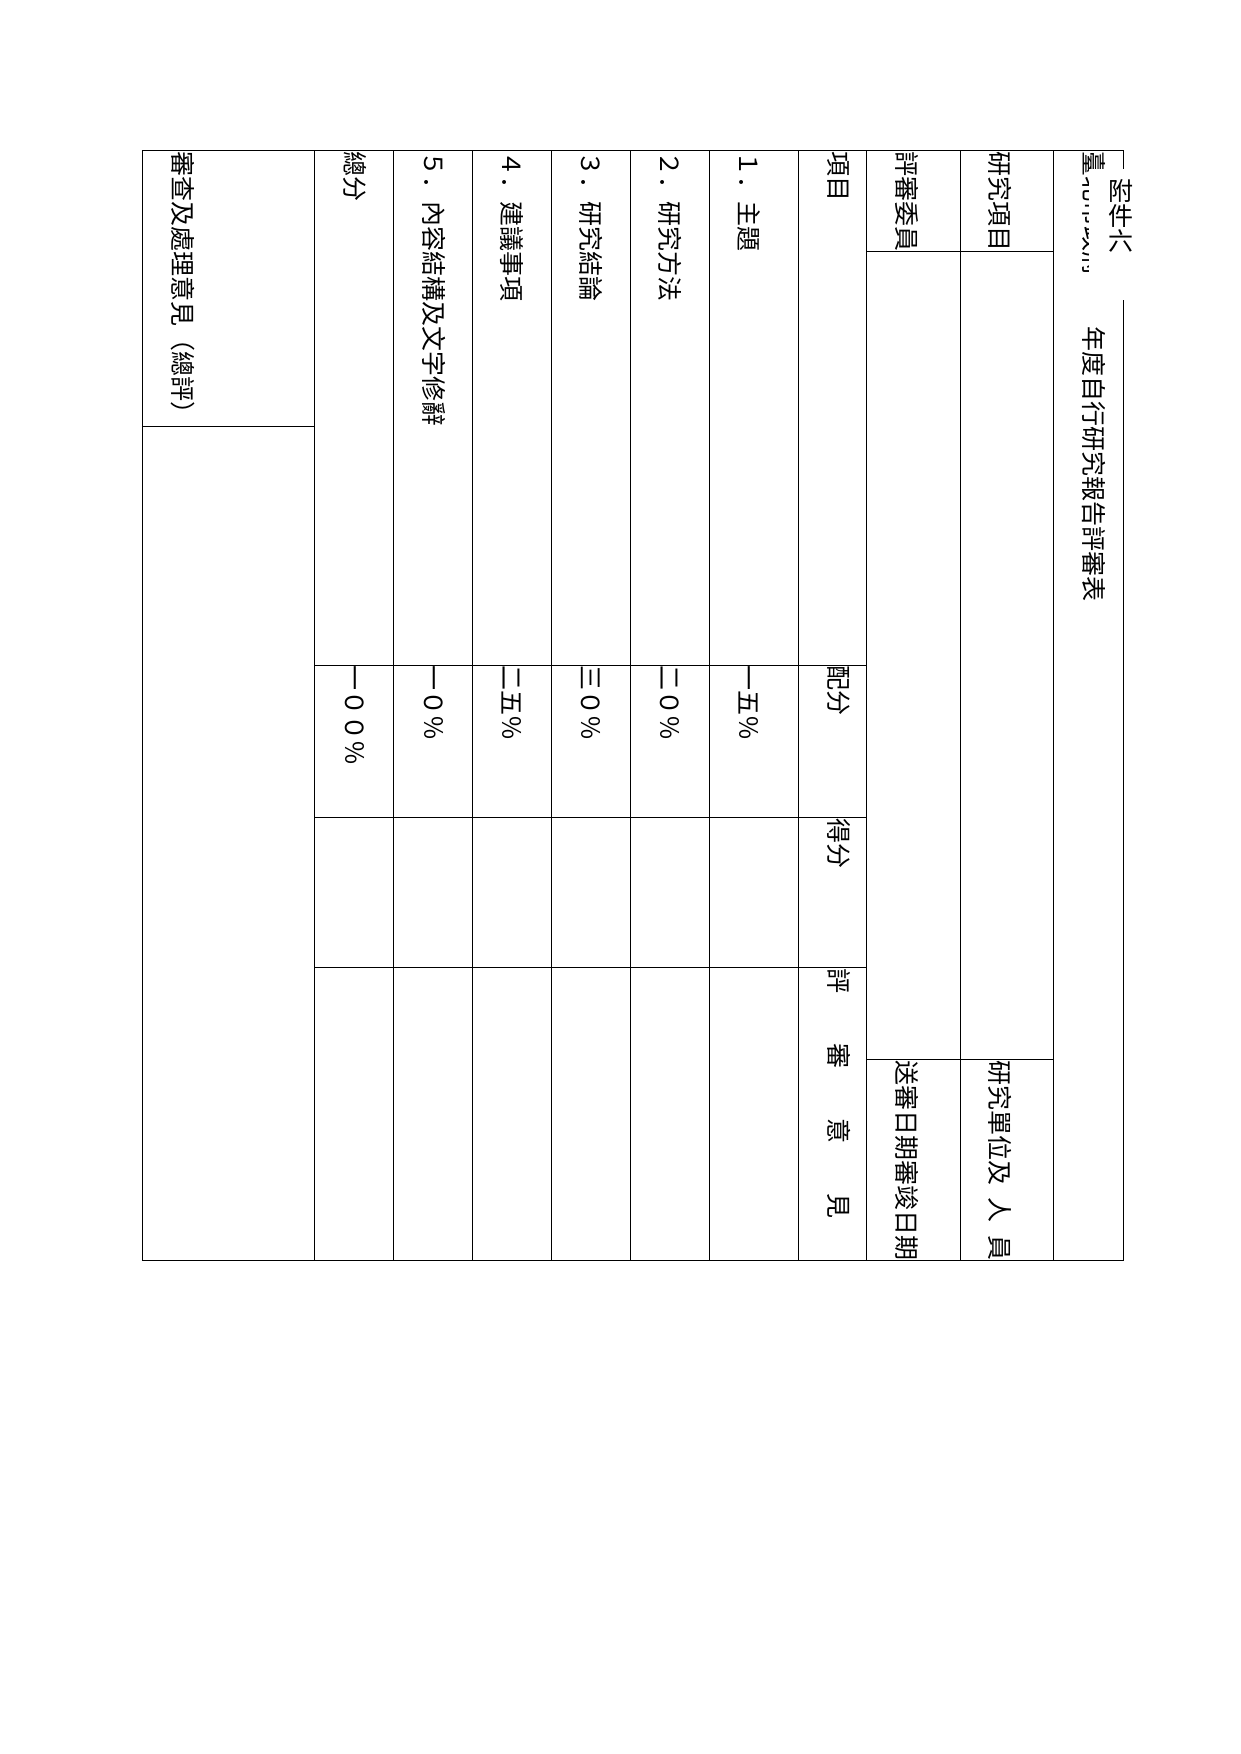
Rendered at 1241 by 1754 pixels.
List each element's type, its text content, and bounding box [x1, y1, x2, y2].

table_cell [631, 968, 709, 1260]
table_cell [710, 818, 798, 967]
table_cell 評 審 意 見 [799, 968, 866, 1260]
table_header 評審 委員 [867, 151, 960, 251]
table_cell [631, 818, 709, 967]
table_cell 三０％ [552, 666, 630, 817]
table_header ２．研究方法 [631, 151, 709, 664]
table_header １．主題 [710, 151, 798, 664]
table_cell 一０％ [394, 666, 472, 817]
table_header 總分 [315, 151, 393, 664]
table_header ５．內容結構及文字修辭 [394, 151, 472, 664]
table_header ３．研究結論 [552, 151, 630, 664]
table_cell 二五％ [473, 666, 551, 817]
table_cell [394, 968, 472, 1260]
table_cell [315, 968, 393, 1260]
table_header 項目 [799, 151, 866, 664]
table_cell [552, 968, 630, 1260]
table_cell [867, 252, 960, 1059]
table_cell 研究單位 及 人 員 [961, 1060, 1053, 1260]
table_header 臺北市政府 年度自行研究報告評審表 [1054, 151, 1148, 1260]
table_cell [552, 818, 630, 967]
table_cell [710, 968, 798, 1260]
table_cell [473, 968, 551, 1260]
table_cell 得分 [799, 818, 866, 967]
table_header ４．建議事項 [473, 151, 551, 664]
table_cell 配分 [799, 666, 866, 817]
table_cell 一五％ [710, 666, 798, 817]
table_cell [394, 818, 472, 967]
table_cell 二０％ [631, 666, 709, 817]
table_header 審查及 處理意見 （總評） [143, 151, 314, 426]
table_cell [143, 427, 314, 1260]
table_cell [961, 252, 1053, 1059]
table_cell [473, 818, 551, 967]
table_cell 一００％ [315, 666, 393, 817]
table_cell 送審日期 審竣日期 [867, 1060, 960, 1260]
table_header 研究 項目 [961, 151, 1053, 251]
table_cell [315, 818, 393, 967]
